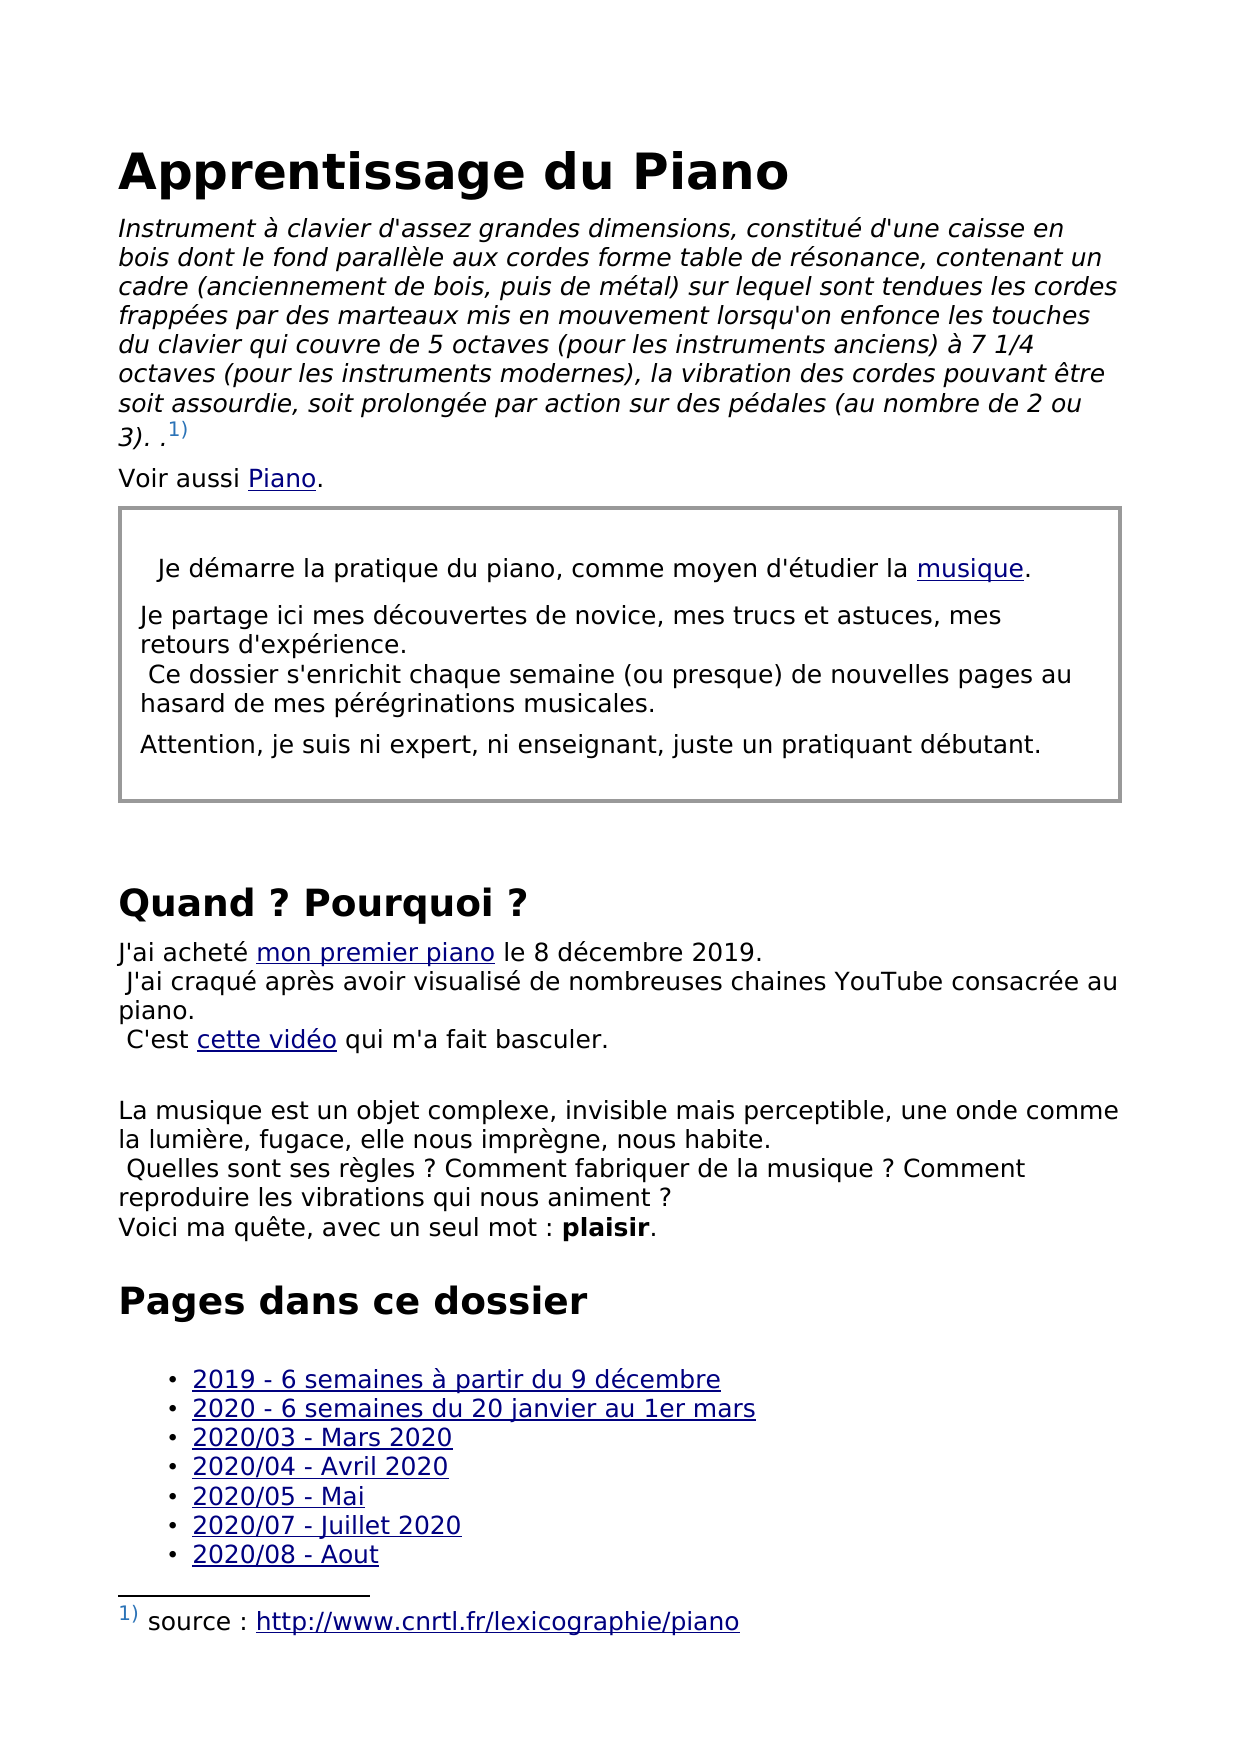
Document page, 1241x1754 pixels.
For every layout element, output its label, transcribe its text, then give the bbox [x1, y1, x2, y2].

subtitle Apprentissage du Piano [118, 143, 1122, 201]
text La musique est un objet complexe, invisible mais perceptible, une onde comme la lumière, fugace, elle nous imprègne, nous habite. Quelles sont ses règles ? Comment fabriquer de la musique ? Comment reproduire les vibrations qui nous animent ? Voici ma quête, avec un seul mot : plaisir. [118, 1096, 1122, 1242]
list 2020/05 - Mai [177, 1482, 1122, 1511]
list 2020/07 - Juillet 2020 [177, 1511, 1122, 1540]
list 2020/03 - Mars 2020 [177, 1423, 1122, 1453]
list 2020 - 6 semaines du 20 janvier au 1er mars [177, 1394, 1122, 1423]
subtitle Quand ? Pourquoi ? [118, 882, 1122, 925]
text J'ai acheté mon premier piano le 8 décembre 2019. J'ai craqué après avoir visualisé de nombreuses chaines YouTube consacrée au piano. C'est cette vidéo qui m'a fait basculer. [118, 938, 1122, 1084]
subtitle Pages dans ce dossier [118, 1279, 1122, 1323]
list 2020/08 - Aout [177, 1540, 1122, 1569]
text Voir aussi Piano. [118, 464, 1122, 494]
text Instrument à clavier d'assez grandes dimensions, constitué d'une caisse en bois dont le fond parallèle aux cordes forme table de résonance, contenant un cadre (anciennement de bois, puis de métal) sur lequel sont tendues les cordes frappées par des marteaux mis en mouvement lorsqu'on enfonce les touches du clavier qui couvre de 5 octaves (pour les instruments anciens) à 7 1/4 octaves (pour les instruments modernes), la vibration des cordes pouvant être soit assourdie, soit prolongée par action sur des pédales (au nombre de 2 ou 3). . [118, 214, 1122, 452]
list 2020/04 - Avril 2020 [177, 1453, 1122, 1482]
list 2019 - 6 semaines à partir du 9 décembre [177, 1365, 1122, 1394]
text source : http://www.cnrtl.fr/lexicographie/piano [118, 1602, 1122, 1636]
table_header Je démarre la pratique du piano, comme moyen d'étudier la musique. Je partage ici mes découvertes de novice, mes trucs et astuces, mes retours d'expérience. Ce dossier s'enrichit chaque semaine (ou presque) de nouvelles pages au hasard de mes pérégrinations musicales. Attention, je suis ni expert, ni enseignant, juste un pratiquant débutant. [122, 519, 1109, 790]
